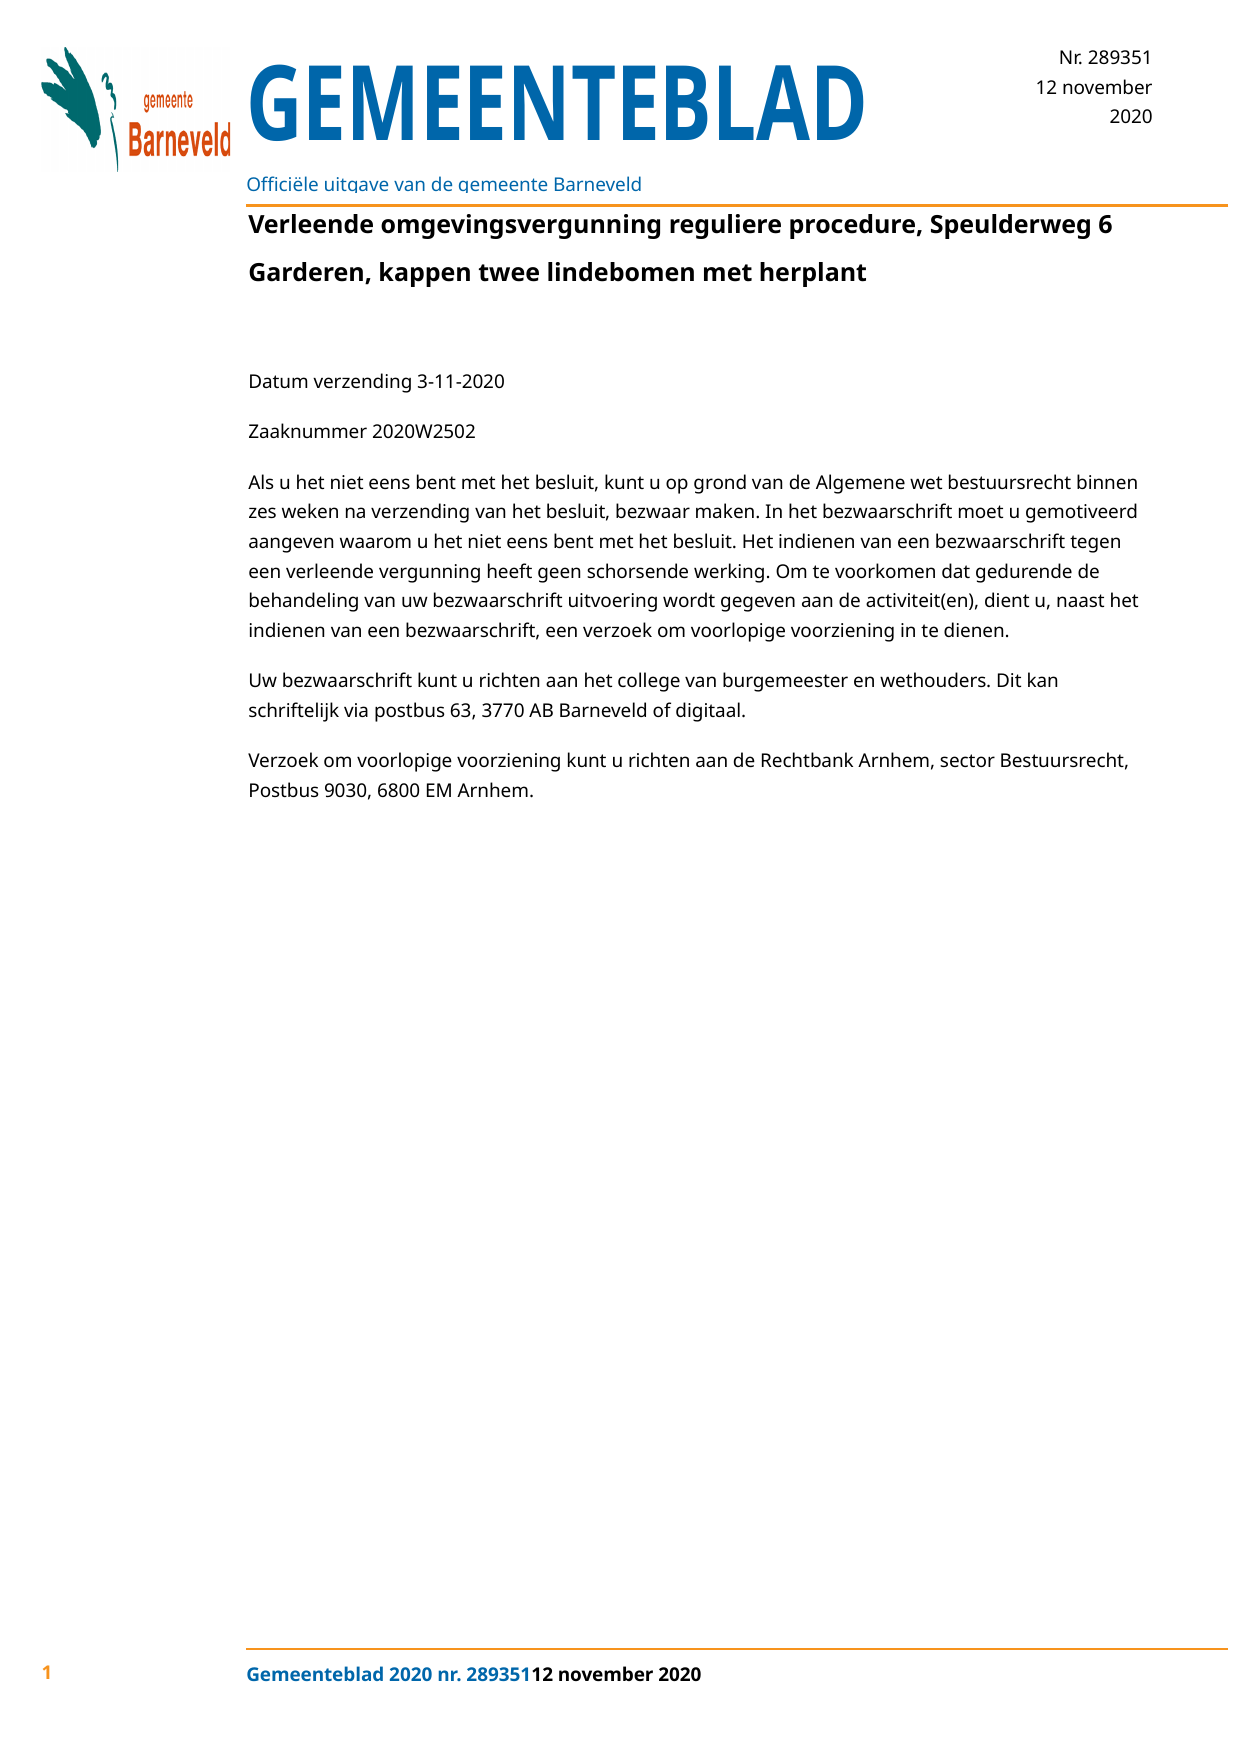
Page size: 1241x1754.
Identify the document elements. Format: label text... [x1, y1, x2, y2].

text Verleende omgevingsvergunning reguliere procedure, Speulderweg 6 Garderen, kappen twee lindebomen met herplant [248, 207, 1152, 288]
text Uw bezwaarschrift kunt u richten aan het college van burgemeester en wethouders. Dit kan schriftelijk via postbus 63, 3770 AB Barneveld of digitaal. [248, 667, 1152, 723]
text Zaaknummer 2020W2502 [248, 419, 1152, 444]
text Verzoek om voorlopige voorziening kunt u richten aan de Rechtbank Arnhem, sector Bestuursrecht, Postbus 9030, 6800 EM Arnhem. [248, 747, 1152, 803]
text Als u het niet eens bent met het besluit, kunt u op grond van de Algemene wet bestuursrecht binnen zes weken na verzending van het besluit, bezwaar maken. In het bezwaarschrift moet u gemotiveerd aangeven waarom u het niet eens bent met het besluit. Het indienen van een bezwaarschrift tegen een verleende vergunning heeft geen schorsende werking. Om te voorkomen dat gedurende de behandeling van uw bezwaarschrift uitvoering wordt gegeven aan de activiteit(en), dient u, naast het indienen van een bezwaarschrift, een verzoek om voorlopige voorziening in te dienen. [248, 469, 1152, 643]
picture [41, 47, 231, 172]
text Datum verzending 3-11-2020 [248, 368, 1152, 394]
